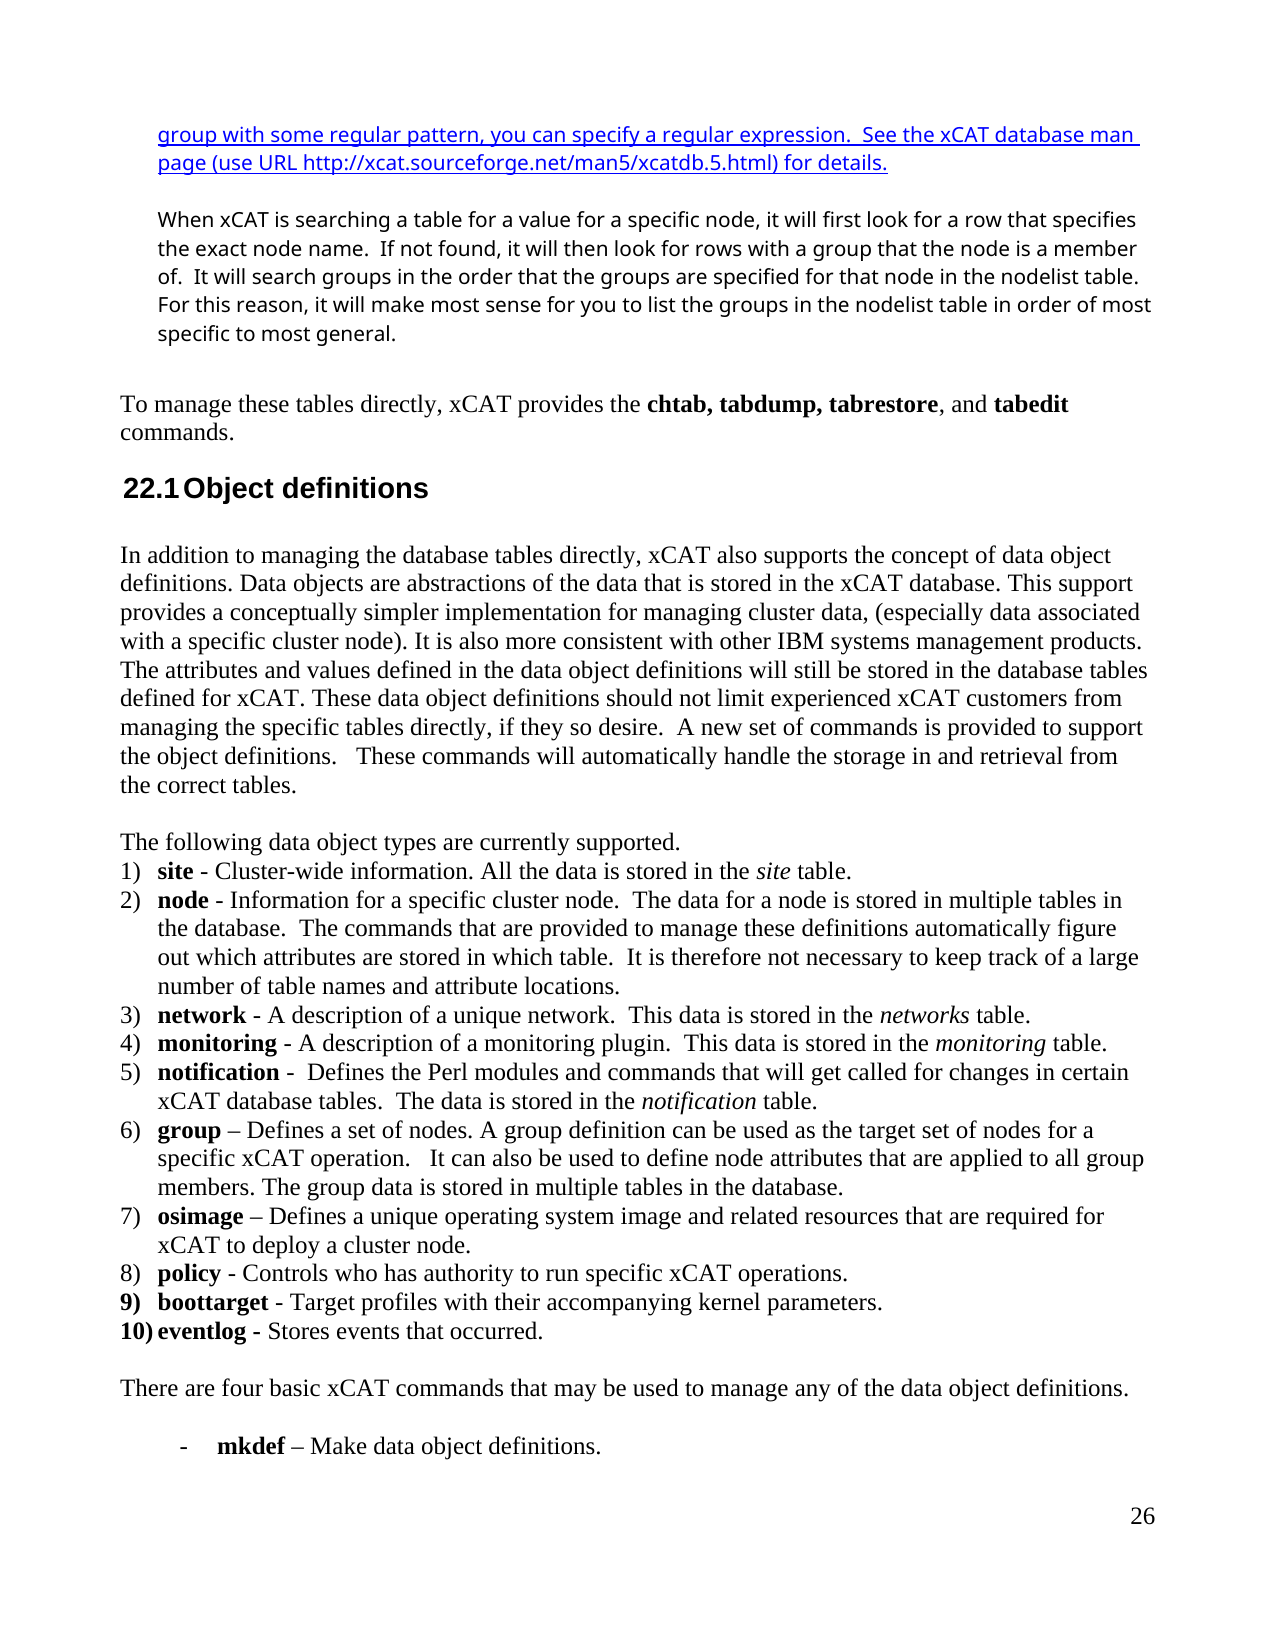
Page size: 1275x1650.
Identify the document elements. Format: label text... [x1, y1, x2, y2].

list boottarget - Target profiles with their accompanying kernel parameters. [120, 1287, 1155, 1316]
subtitle Object definitions [123, 471, 1155, 505]
list group – Defines a set of nodes. A group definition can be used as the target set of nodes for a specific xCAT operation. It can also be used to define node attributes that are applied to all group members. The group data is stored in multiple tables in the database. [120, 1115, 1155, 1201]
list policy - Controls who has authority to run specific xCAT operations. [120, 1258, 1155, 1287]
list site - Cluster-wide information. All the data is stored in the site table. [120, 856, 1155, 885]
text group with some regular pattern, you can specify a regular expression. See the xCAT database man page (use URL http://xcat.sourceforge.net/man5/xcatdb.5.html) for details. [157, 120, 1155, 177]
text To manage these tables directly, xCAT provides the chtab, tabdump, tabrestore, and tabedit commands. [120, 389, 1155, 446]
list mkdef – Make data object definitions. [179, 1431, 1155, 1460]
list network - A description of a unique network. This data is stored in the networks table. [120, 1000, 1155, 1028]
text The following data object types are currently supported. [120, 827, 1155, 856]
list monitoring - A description of a monitoring plugin. This data is stored in the monitoring table. [120, 1028, 1155, 1057]
text In addition to managing the database tables directly, xCAT also supports the concept of data object definitions. Data objects are abstractions of the data that is stored in the xCAT database. This support provides a conceptually simpler implementation for managing cluster data, (especially data associated with a specific cluster node). It is also more consistent with other IBM systems management products. The attributes and values defined in the data object definitions will still be stored in the database tables defined for xCAT. These data object definitions should not limit experienced xCAT customers from managing the specific tables directly, if they so desire. A new set of commands is provided to support the object definitions. These commands will automatically handle the storage in and retrieval from the correct tables. [120, 540, 1155, 798]
text When xCAT is searching a table for a value for a specific node, it will first look for a row that specifies the exact node name. If not found, it will then look for rows with a group that the node is a member of. It will search groups in the order that the groups are specified for that node in the nodelist table. For this reason, it will make most sense for you to list the groups in the nodelist table in order of most specific to most general. [157, 205, 1155, 347]
list notification - Defines the Perl modules and commands that will get called for changes in certain xCAT database tables. The data is stored in the notification table. [120, 1057, 1155, 1115]
list eventlog - Stores events that occurred. [120, 1316, 1155, 1345]
text There are four basic xCAT commands that may be used to manage any of the data object definitions. [120, 1373, 1155, 1402]
list node - Information for a specific cluster node. The data for a node is stored in multiple tables in the database. The commands that are provided to manage these definitions automatically figure out which attributes are stored in which table. It is therefore not necessary to keep track of a large number of table names and attribute locations. [120, 885, 1155, 1000]
list osimage – Defines a unique operating system image and related resources that are required for xCAT to deploy a cluster node. [120, 1201, 1155, 1258]
